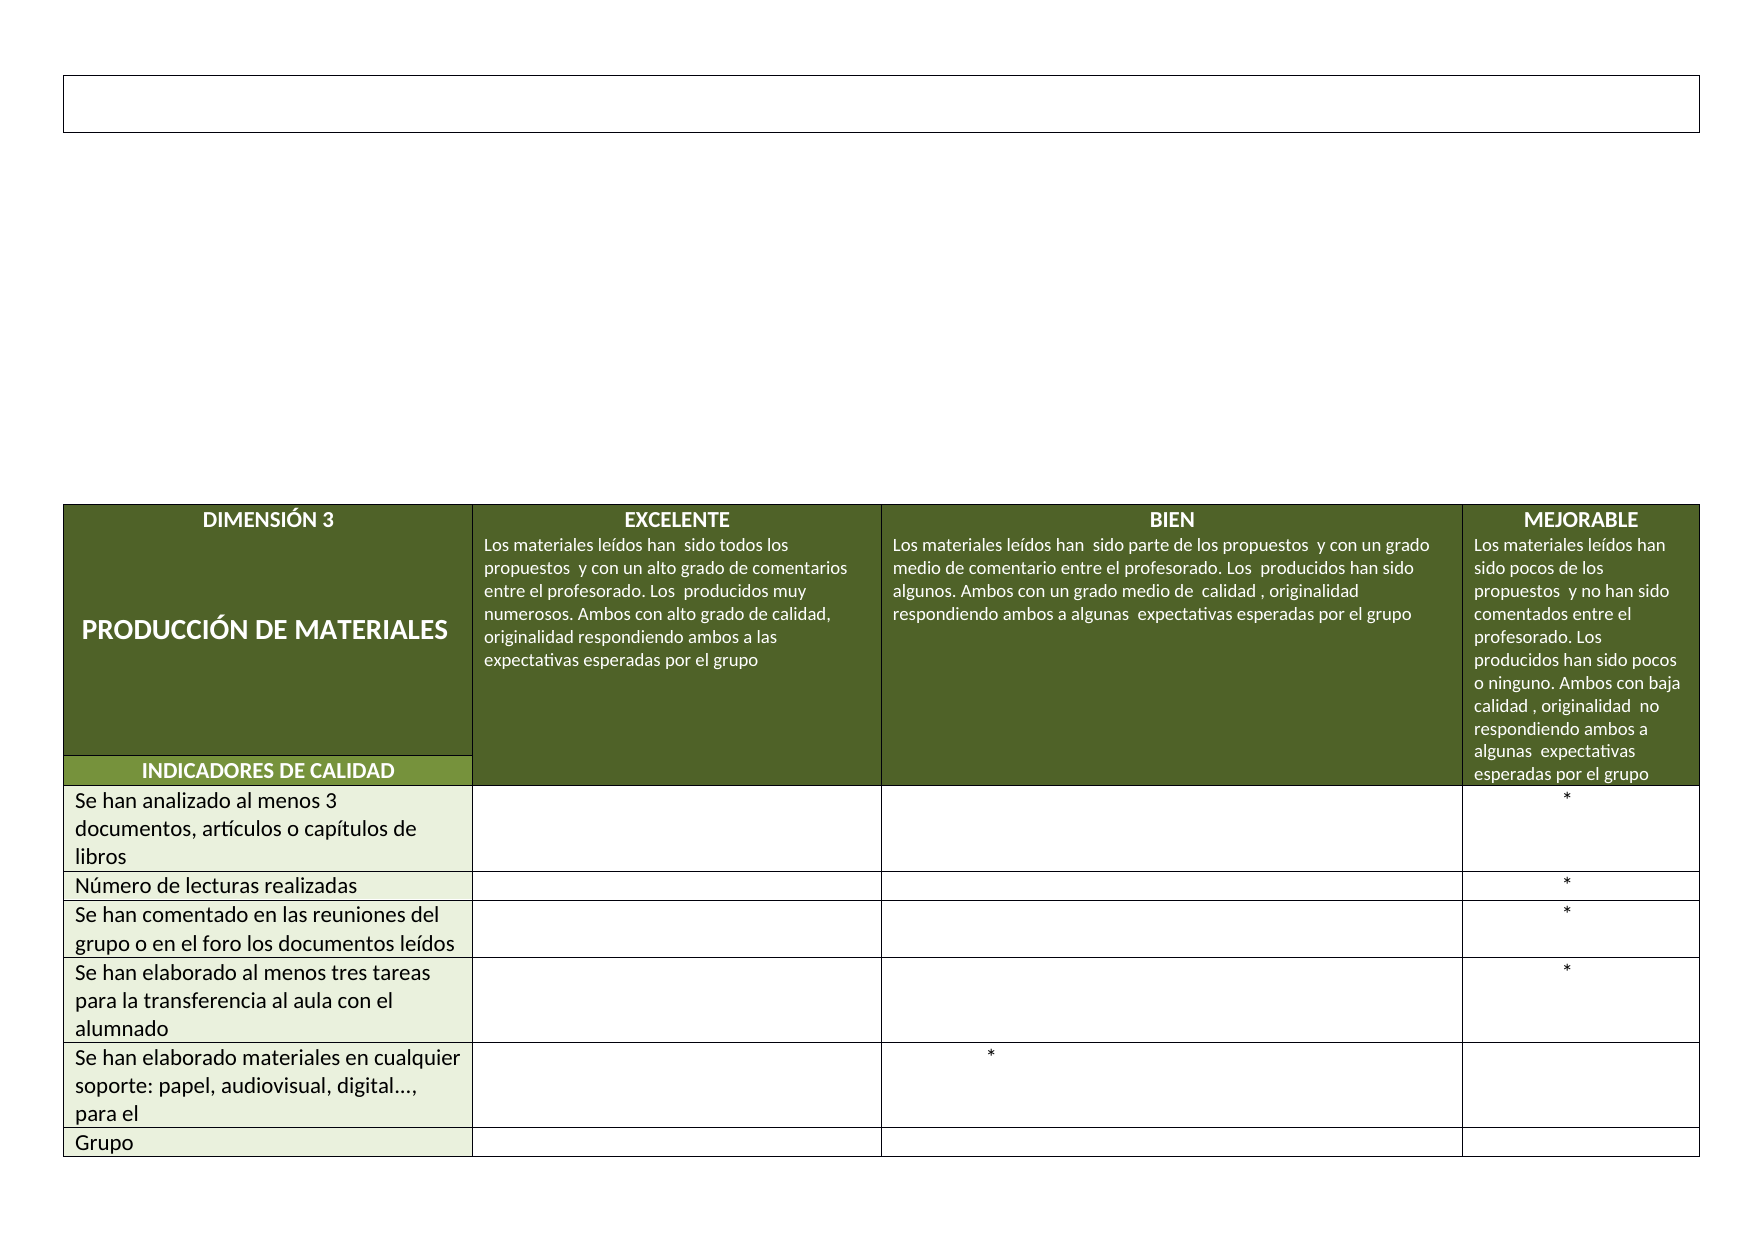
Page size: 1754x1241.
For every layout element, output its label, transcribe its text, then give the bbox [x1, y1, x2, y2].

table_cell [1463, 1043, 1699, 1127]
table_cell [473, 872, 881, 899]
table_cell [473, 1043, 881, 1127]
table_cell * [1463, 786, 1699, 871]
table_cell Grupo [64, 1128, 472, 1156]
table_cell Se han comentado en las reuniones del grupo o en el foro los documentos leídos [64, 901, 472, 957]
table_header MEJORABLE Los materiales leídos han sido pocos de los propuestos y no han sido comentados entre el profesorado. Los producidos han sido pocos o ninguno. Ambos con baja calidad , originalidad no respondiendo ambos a algunas expectativas esperadas por el grupo [1463, 505, 1699, 785]
table_cell [473, 901, 881, 957]
table_cell * [1463, 958, 1699, 1042]
table_cell [1463, 1128, 1699, 1156]
table_cell [64, 76, 1699, 132]
table_cell [473, 1128, 881, 1156]
table_cell [882, 872, 1462, 899]
table_cell [882, 1128, 1462, 1156]
table_header EXCELENTE Los materiales leídos han sido todos los propuestos y con un alto grado de comentarios entre el profesorado. Los producidos muy numerosos. Ambos con alto grado de calidad, originalidad respondiendo ambos a las expectativas esperadas por el grupo [473, 505, 881, 785]
table_cell [882, 958, 1462, 1042]
table_header DIMENSIÓN 3 PRODUCCIÓN DE MATERIALES [64, 505, 472, 755]
table_cell Se han elaborado al menos tres tareas para la transferencia al aula con el alumnado [64, 958, 472, 1042]
table_cell [882, 901, 1462, 957]
table_header BIEN Los materiales leídos han sido parte de los propuestos y con un grado medio de comentario entre el profesorado. Los producidos han sido algunos. Ambos con un grado medio de calidad , originalidad respondiendo ambos a algunas expectativas esperadas por el grupo [882, 505, 1462, 785]
table_cell Número de lecturas realizadas [64, 872, 472, 899]
table_cell [882, 786, 1462, 871]
table_cell [473, 958, 881, 1042]
table_cell Se han analizado al menos 3 documentos, artículos o capítulos de libros [64, 786, 472, 871]
table_cell Se han elaborado materiales en cualquier soporte: papel, audiovisual, digital..., para el [64, 1043, 472, 1127]
table_cell * [1463, 901, 1699, 957]
table_cell [473, 786, 881, 871]
table_cell INDICADORES DE CALIDAD [64, 756, 472, 785]
table_cell * [882, 1043, 1462, 1127]
table_cell * [1463, 872, 1699, 899]
